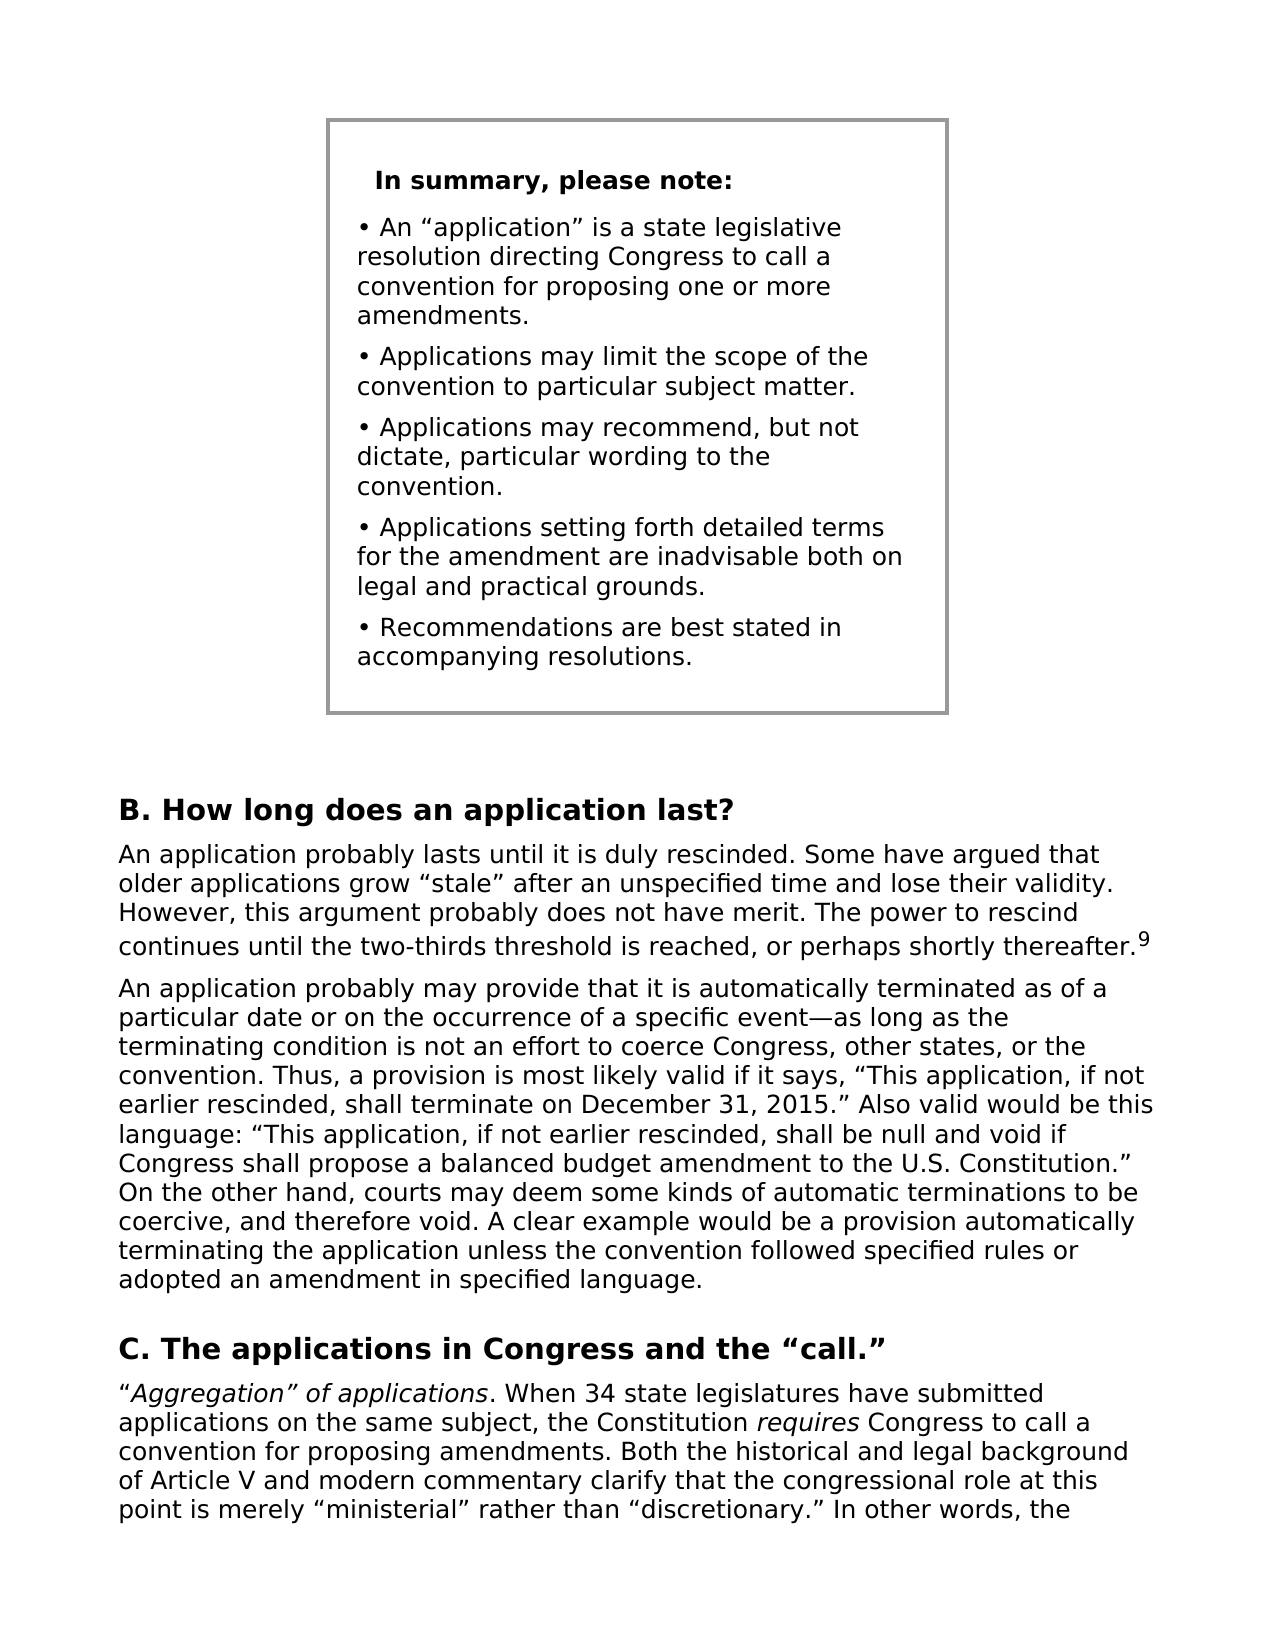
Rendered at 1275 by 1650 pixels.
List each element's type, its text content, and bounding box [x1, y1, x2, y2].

text An application probably lasts until it is duly rescinded. Some have argued that older applications grow “stale” after an unspecified time and lose their validity. However, this argument probably does not have merit. The power to rescind continues until the two-thirds threshold is reached, or perhaps shortly thereafter.9 [118, 840, 1157, 962]
text An application probably may provide that it is automatically terminated as of a particular date or on the occurrence of a specific event—as long as the terminating condition is not an effort to coerce Congress, other states, or the convention. Thus, a provision is most likely valid if it says, “This application, if not earlier rescinded, shall terminate on December 31, 2015.” Also valid would be this language: “This application, if not earlier rescinded, shall be null and void if Congress shall propose a balanced budget amendment to the U.S. Constitution.” On the other hand, courts may deem some kinds of automatic terminations to be coercive, and therefore void. A clear example would be a provision automatically terminating the application unless the convention followed specified rules or adopted an amendment in specified language. [118, 974, 1157, 1295]
subtitle C. The applications in Congress and the “call.” [118, 1332, 1157, 1366]
table_header In summary, please note: • An “application” is a state legislative resolution directing Congress to call a convention for proposing one or more amendments. • Applications may limit the scope of the convention to particular subject matter. • Applications may recommend, but not dictate, particular wording to the convention. • Applications setting forth detailed terms for the amendment are inadvisable both on legal and practical grounds. • Recommendations are best stated in accompanying resolutions. [339, 131, 936, 702]
text “Aggregation” of applications. When 34 state legislatures have submitted applications on the same subject, the Constitution requires Congress to call a convention for proposing amendments. Both the historical and legal background of Article V and modern commentary clarify that the congressional role at this point is merely “ministerial” rather than “discretionary.” In other words, the [118, 1379, 1157, 1525]
subtitle B. How long does an application last? [118, 793, 1157, 827]
